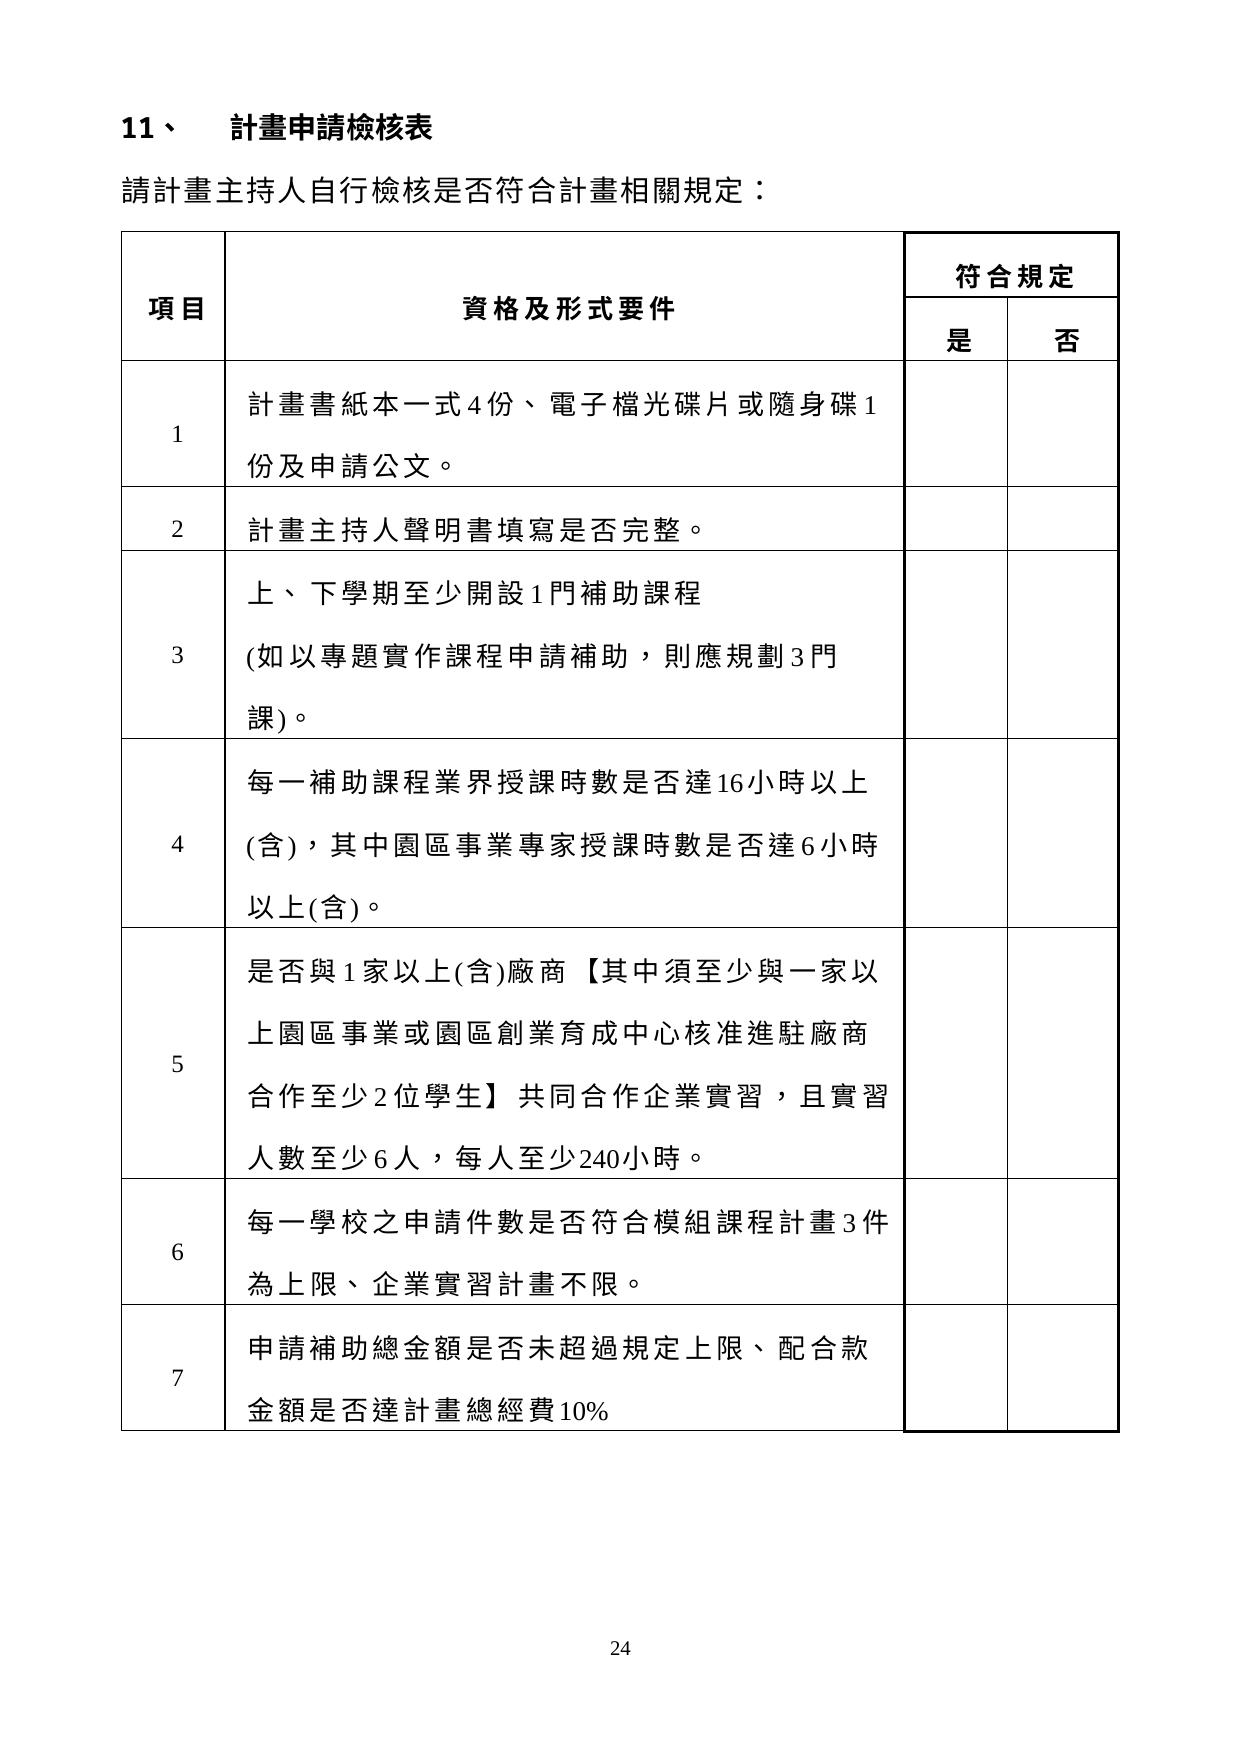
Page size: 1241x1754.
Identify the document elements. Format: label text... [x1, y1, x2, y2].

table_cell [1008, 551, 1117, 738]
table_header 符合規定 [906, 234, 1117, 296]
table_cell 上、下學期至少開設1門補助課程 (如以專題實作課程申請補助，則應規劃3門課)。 [226, 551, 903, 738]
table_cell [1008, 361, 1117, 486]
table_cell [1008, 739, 1117, 927]
table_cell 是否與1家以上(含)廠商【其中須至少與一家以上園區事業或園區創業育成中心核准進駐廠商合作至少2位學生】共同合作企業實習，且實習人數至少6人，每人至少240小時。 [226, 928, 903, 1178]
table_cell [906, 1179, 1007, 1304]
table_cell [906, 739, 1007, 927]
table_cell 3 [122, 551, 224, 738]
table_cell 7 [122, 1305, 224, 1430]
table_header 項目 [122, 232, 224, 360]
table_cell 是 [906, 298, 1007, 360]
table_cell 2 [122, 487, 224, 549]
table_cell [906, 487, 1007, 549]
list 計畫申請檢核表 [120, 105, 1120, 147]
table_cell [906, 928, 1007, 1178]
table_cell [906, 551, 1007, 738]
table_cell 計畫書紙本一式4份、電子檔光碟片或隨身碟1份及申請公文。 [226, 361, 903, 486]
table_cell [1008, 487, 1117, 549]
table_cell [906, 1305, 1007, 1430]
table_cell [1008, 928, 1117, 1178]
table_header 資格及形式要件 [226, 232, 903, 360]
table_cell 4 [122, 739, 224, 927]
table_cell 5 [122, 928, 224, 1178]
table_cell 申請補助總金額是否未超過規定上限、配合款金額是否達計畫總經費10% [226, 1305, 903, 1430]
table_cell 每一補助課程業界授課時數是否達16小時以上(含)，其中園區事業專家授課時數是否達6小時以上(含)。 [226, 739, 903, 927]
table_cell [1008, 1179, 1117, 1304]
table_cell 否 [1008, 298, 1117, 360]
table_cell [1008, 1305, 1117, 1430]
table_cell 計畫主持人聲明書填寫是否完整。 [226, 487, 903, 549]
table_cell 1 [122, 361, 224, 486]
table_cell [906, 361, 1007, 486]
text 請計畫主持人自行檢核是否符合計畫相關規定： [120, 147, 1088, 209]
table_cell 6 [122, 1179, 224, 1304]
table_cell 每一學校之申請件數是否符合模組課程計畫3件為上限、企業實習計畫不限。 [226, 1179, 903, 1304]
